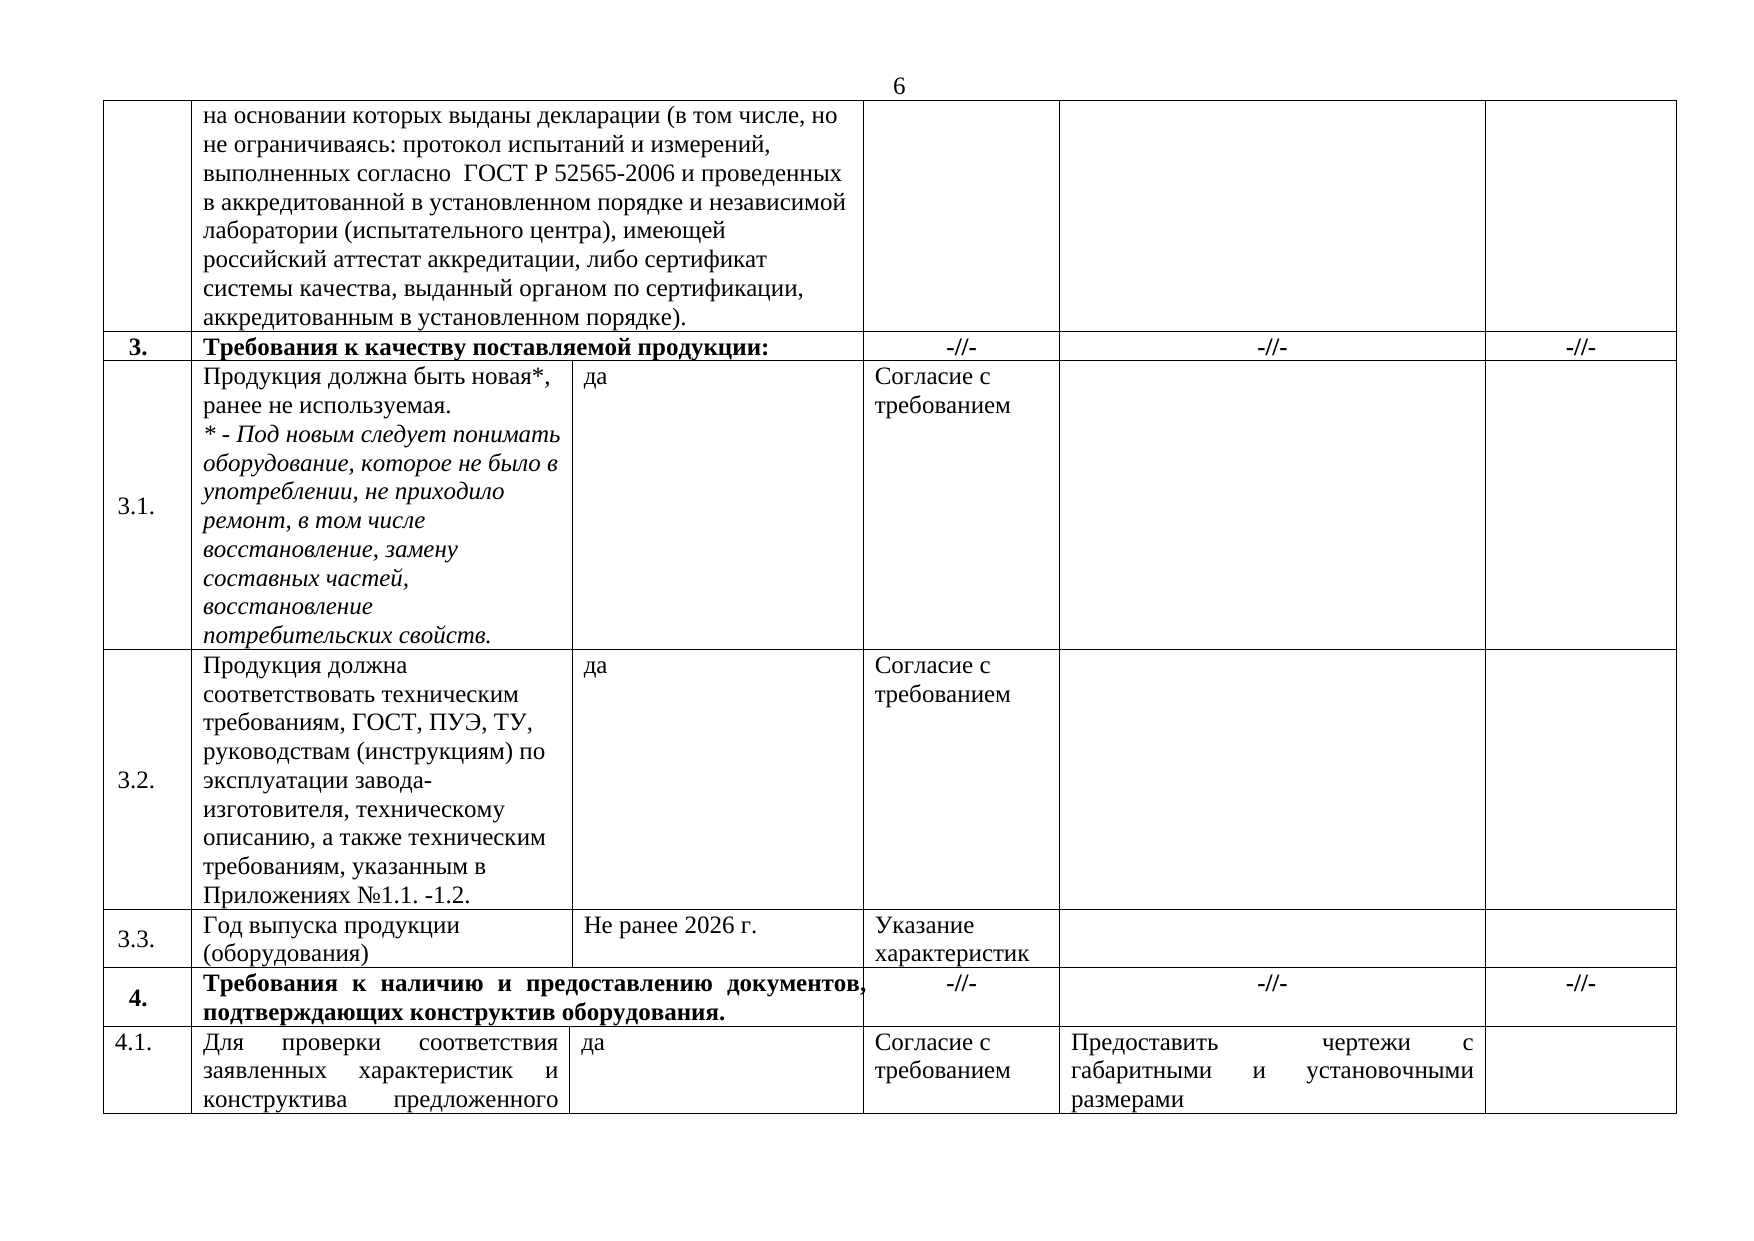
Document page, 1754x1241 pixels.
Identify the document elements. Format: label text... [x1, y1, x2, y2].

table_cell [104, 910, 191, 967]
table_cell [1060, 650, 1485, 909]
table_cell да [570, 1027, 863, 1113]
table_cell Требования к наличию и предоставлению документов, подтверждающих конструктив оборудования. [192, 968, 863, 1026]
table_cell -//- [1060, 968, 1485, 1026]
table_cell [104, 332, 191, 360]
table_cell Указание характеристик [864, 910, 1059, 967]
table_cell да [573, 361, 863, 649]
table_cell да [573, 650, 863, 909]
table_cell Продукция должна соответствовать техническим требованиям, ГОСТ, ПУЭ, ТУ, руководствам (инструкциям) по эксплуатации завода-изготовителя, техническому описанию, а также техническим требованиям, указанным в Приложениях №1.1. -1.2. [192, 650, 572, 909]
table_cell [104, 101, 191, 331]
table_cell Продукция должна быть новая*, ранее не используемая. * - Под новым следует понимать оборудование, которое не было в употреблении, не приходило ремонт, в том числе восстановление, замену составных частей, восстановление потребительских свойств. [192, 361, 572, 649]
table_cell [1486, 650, 1676, 909]
table_cell [104, 650, 191, 909]
table_cell -//- [864, 332, 1059, 360]
table_cell Не ранее 2026 г. [573, 910, 863, 967]
table_cell [1486, 361, 1676, 649]
table_cell на основании которых выданы декларации (в том числе, но не ограничиваясь: протокол испытаний и измерений, выполненных согласно ГОСТ Р 52565-2006 и проведенных в аккредитованной в установленном порядке и независимой лаборатории (испытательного центра), имеющей российский аттестат аккредитации, либо сертификат системы качества, выданный органом по сертификации, аккредитованным в установленном порядке). [192, 101, 863, 331]
table_cell [864, 101, 1059, 331]
table_cell [1486, 101, 1676, 331]
table_cell Для проверки соответствия заявленных характеристик и конструктива предложенного [192, 1027, 569, 1113]
table_cell [1060, 910, 1485, 967]
table_cell Согласие с требованием [864, 1027, 1059, 1113]
table_cell Согласие с требованием [864, 361, 1059, 649]
table_cell [104, 968, 191, 1026]
table_cell [1486, 910, 1676, 967]
table_cell -//- [1486, 968, 1676, 1026]
table_cell Год выпуска продукции (оборудования) [192, 910, 572, 967]
table_cell -//- [1060, 332, 1485, 360]
table_cell [1060, 361, 1485, 649]
table_cell [104, 1027, 191, 1113]
table_cell -//- [1486, 332, 1676, 360]
table_cell Предоставить чертежи с габаритными и установочными размерами [1060, 1027, 1485, 1113]
table_cell Согласие с требованием [864, 650, 1059, 909]
table_cell [104, 361, 191, 649]
table_cell [1060, 101, 1485, 331]
table_cell [1486, 1027, 1676, 1113]
table_cell Требования к качеству поставляемой продукции: [192, 332, 863, 360]
table_cell -//- [864, 968, 1059, 1026]
